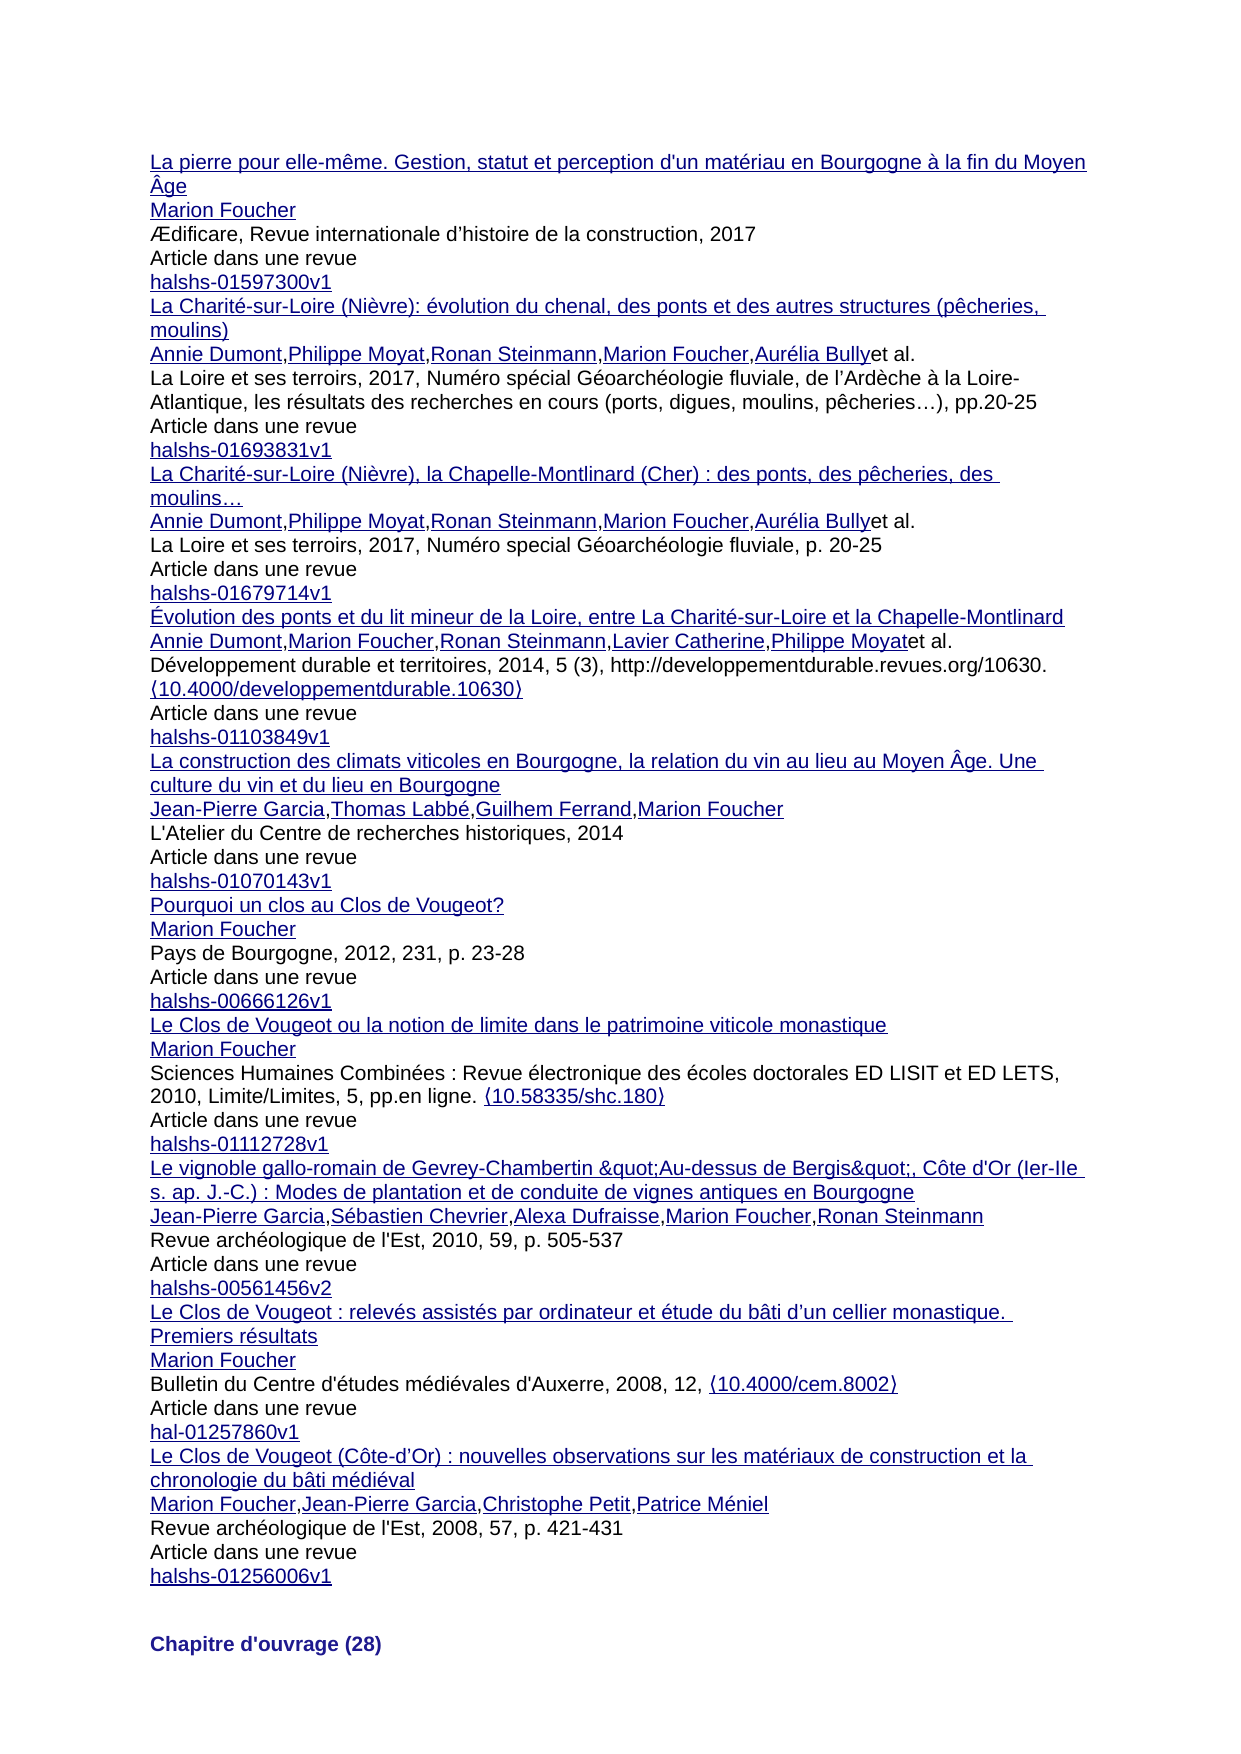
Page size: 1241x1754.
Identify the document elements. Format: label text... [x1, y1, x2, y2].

table_cell La Charité-sur-Loire (Nièvre), la Chapelle-Montlinard (Cher) : des ponts, des pêcheries, des moulins… Annie Dumont,Philippe Moyat,Ronan Steinmann,Marion Foucher,Aurélia Bullyet al. La Loire et ses terroirs, 2017, Numéro special Géoarchéologie fluviale, p. 20-25 Article dans une revue halshs-01679714v1 [150, 461, 1090, 605]
table_cell Le Clos de Vougeot : relevés assistés par ordinateur et étude du bâti d’un cellier monastique. Premiers résultats Marion Foucher Bulletin du Centre d'études médiévales d'Auxerre, 2008, 12, ⟨10.4000/cem.8002⟩ Article dans une revue hal-01257860v1 [150, 1300, 1090, 1444]
table_cell Le vignoble gallo-romain de Gevrey-Chambertin &quot;Au-dessus de Bergis&quot;, Côte d'Or (Ier-IIe s. ap. J.-C.) : Modes de plantation et de conduite de vignes antiques en Bourgogne Jean-Pierre Garcia,Sébastien Chevrier,Alexa Dufraisse,Marion Foucher,Ronan Steinmann Revue archéologique de l'Est, 2010, 59, p. 505-537 Article dans une revue halshs-00561456v2 [150, 1156, 1090, 1300]
table_cell La construction des climats viticoles en Bourgogne, la relation du vin au lieu au Moyen Âge. Une culture du vin et du lieu en Bourgogne Jean-Pierre Garcia,Thomas Labbé,Guilhem Ferrand,Marion Foucher L'Atelier du Centre de recherches historiques, 2014 Article dans une revue halshs-01070143v1 [150, 749, 1090, 893]
table_cell La pierre pour elle-même. Gestion, statut et perception d'un matériau en Bourgogne à la fin du Moyen Âge Marion Foucher Ædificare, Revue internationale d’histoire de la construction, 2017 Article dans une revue halshs-01597300v1 [150, 150, 1090, 294]
table_cell Évolution des ponts et du lit mineur de la Loire, entre La Charité-sur-Loire et la Chapelle-Montlinard Annie Dumont,Marion Foucher,Ronan Steinmann,Lavier Catherine,Philippe Moyatet al. Développement durable et territoires, 2014, 5 (3), http://developpementdurable.revues.org/10630. ⟨10.4000/developpementdurable.10630⟩ Article dans une revue halshs-01103849v1 [150, 605, 1090, 749]
table_cell Le Clos de Vougeot (Côte-d’Or) : nouvelles observations sur les matériaux de construction et la chronologie du bâti médiéval Marion Foucher,Jean-Pierre Garcia,Christophe Petit,Patrice Méniel Revue archéologique de l'Est, 2008, 57, p. 421-431 Article dans une revue halshs-01256006v1 [150, 1444, 1090, 1587]
subtitle Chapitre d'ouvrage (28) [150, 1632, 1090, 1656]
table_cell La Charité-sur-Loire (Nièvre): évolution du chenal, des ponts et des autres structures (pêcheries, moulins) Annie Dumont,Philippe Moyat,Ronan Steinmann,Marion Foucher,Aurélia Bullyet al. La Loire et ses terroirs, 2017, Numéro spécial Géoarchéologie fluviale, de l’Ardèche à la Loire-Atlantique, les résultats des recherches en cours (ports, digues, moulins, pêcheries…), pp.20-25 Article dans une revue halshs-01693831v1 [150, 294, 1090, 461]
table_cell Le Clos de Vougeot ou la notion de limite dans le patrimoine viticole monastique Marion Foucher Sciences Humaines Combinées : Revue électronique des écoles doctorales ED LISIT et ED LETS, 2010, Limite/Limites, 5, pp.en ligne. ⟨10.58335/shc.180⟩ Article dans une revue halshs-01112728v1 [150, 1013, 1090, 1156]
table_cell Pourquoi un clos au Clos de Vougeot? Marion Foucher Pays de Bourgogne, 2012, 231, p. 23-28 Article dans une revue halshs-00666126v1 [150, 893, 1090, 1012]
